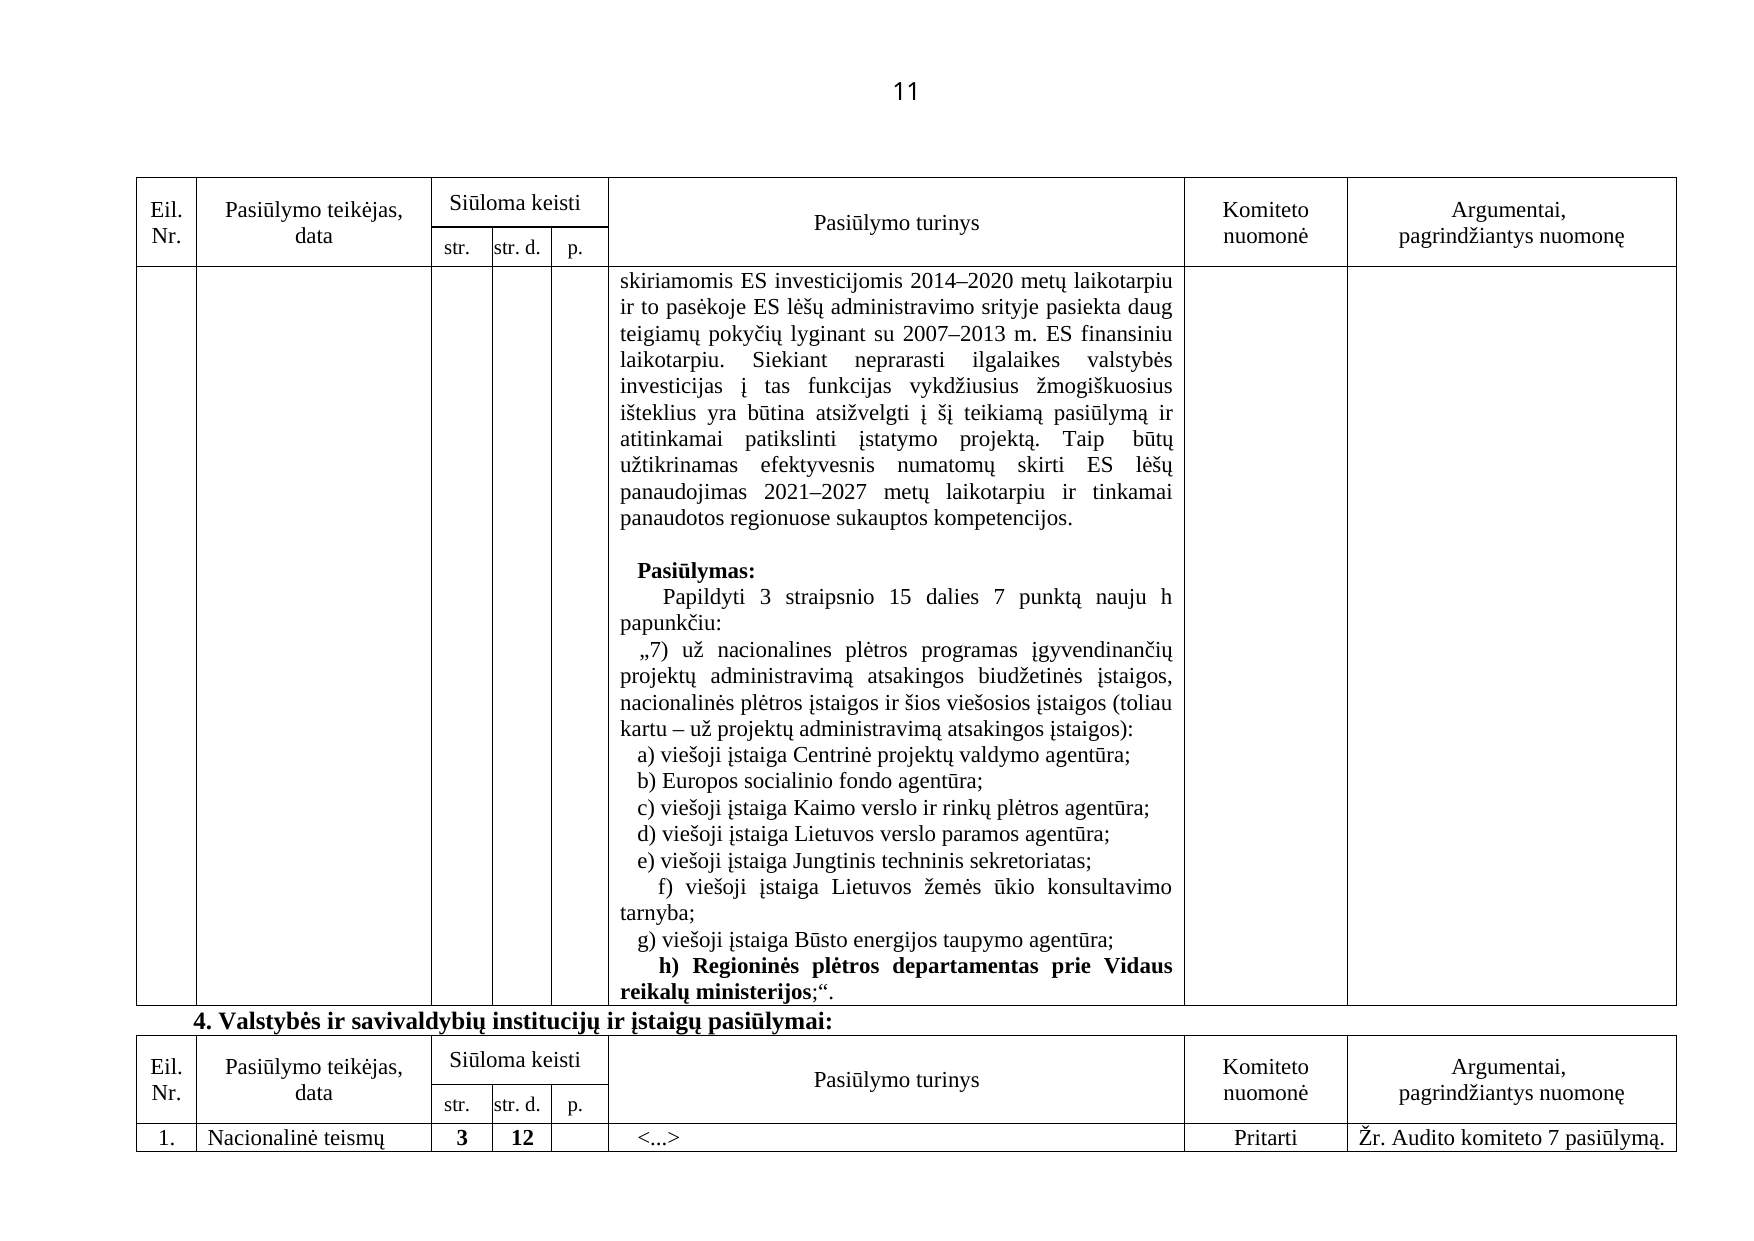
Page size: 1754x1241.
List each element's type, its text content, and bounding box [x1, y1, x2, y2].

table_cell str. [432, 228, 492, 266]
table_cell Žr. Audito komiteto 7 pasiūlymą. [1348, 1124, 1676, 1151]
table_header Siūloma keisti [432, 1036, 608, 1084]
table_cell Pritarti [1185, 1124, 1347, 1151]
table_cell [552, 267, 608, 1005]
table_cell [1185, 267, 1347, 1005]
text 4. Valstybės ir savivaldybių institucijų ir įstaigų pasiūlymai: [118, 1006, 1695, 1034]
table_header Argumentai, pagrindžiantys nuomonę [1348, 1036, 1676, 1123]
table_cell [552, 1124, 608, 1151]
table_cell [197, 267, 431, 1005]
table_cell [1348, 267, 1676, 1005]
table_cell p. [552, 1085, 608, 1123]
table_header Siūloma keisti [432, 178, 608, 226]
table_cell 3 [432, 1124, 492, 1151]
table_cell str. [432, 1085, 492, 1123]
table_cell [137, 267, 196, 1005]
table_header Pasiūlymo teikėjas, data [197, 178, 431, 266]
table_header Pasiūlymo teikėjas, data [197, 1036, 431, 1123]
table_cell 1. [137, 1124, 196, 1151]
table_cell <...> [609, 1124, 1184, 1151]
table_header Komiteto nuomonė [1185, 1036, 1347, 1123]
table_header Pasiūlymo turinys [609, 1036, 1184, 1123]
table_header Eil. Nr. [137, 1036, 196, 1123]
table_header Eil. Nr. [137, 178, 196, 266]
table_cell [432, 267, 492, 1005]
table_cell skiriamomis ES investicijomis 2014–2020 metų laikotarpiu ir to pasėkoje ES lėšų administravimo srityje pasiekta daug teigiamų pokyčių lyginant su 2007–2013 m. ES finansiniu laikotarpiu. Siekiant neprarasti ilgalaikes valstybės investicijas į tas funkcijas vykdžiusius žmogiškuosius išteklius yra būtina atsižvelgti į šį teikiamą pasiūlymą ir atitinkamai patikslinti įstatymo projektą. Taip būtų užtikrinamas efektyvesnis numatomų skirti ES lėšų panaudojimas 2021–2027 metų laikotarpiu ir tinkamai panaudotos regionuose sukauptos kompetencijos. Pasiūlymas: Papildyti 3 straipsnio 15 dalies 7 punktą nauju h papunkčiu: „7) už nacionalines plėtros programas įgyvendinančių projektų administravimą atsakingos biudžetinės įstaigos, nacionalinės plėtros įstaigos ir šios viešosios įstaigos (toliau kartu – už projektų administravimą atsakingos įstaigos): a) viešoji įstaiga Centrinė projektų valdymo agentūra; b) Europos socialinio fondo agentūra; c) viešoji įstaiga Kaimo verslo ir rinkų plėtros agentūra; d) viešoji įstaiga Lietuvos verslo paramos agentūra; e) viešoji įstaiga Jungtinis techninis sekretoriatas; f) viešoji įstaiga Lietuvos žemės ūkio konsultavimo tarnyba; g) viešoji įstaiga Būsto energijos taupymo agentūra; h) Regioninės plėtros departamentas prie Vidaus reikalų ministerijos;“. [609, 267, 1184, 1005]
table_cell str. d. [493, 228, 551, 266]
table_cell [493, 267, 551, 1005]
table_header Argumentai, pagrindžiantys nuomonę [1348, 178, 1676, 266]
table_header Komiteto nuomonė [1185, 178, 1347, 266]
table_cell p. [552, 228, 608, 266]
table_cell str. d. [493, 1085, 551, 1123]
table_header Pasiūlymo turinys [609, 178, 1184, 266]
table_cell 12 [493, 1124, 551, 1151]
table_cell Nacionalinė teismų [197, 1124, 431, 1151]
